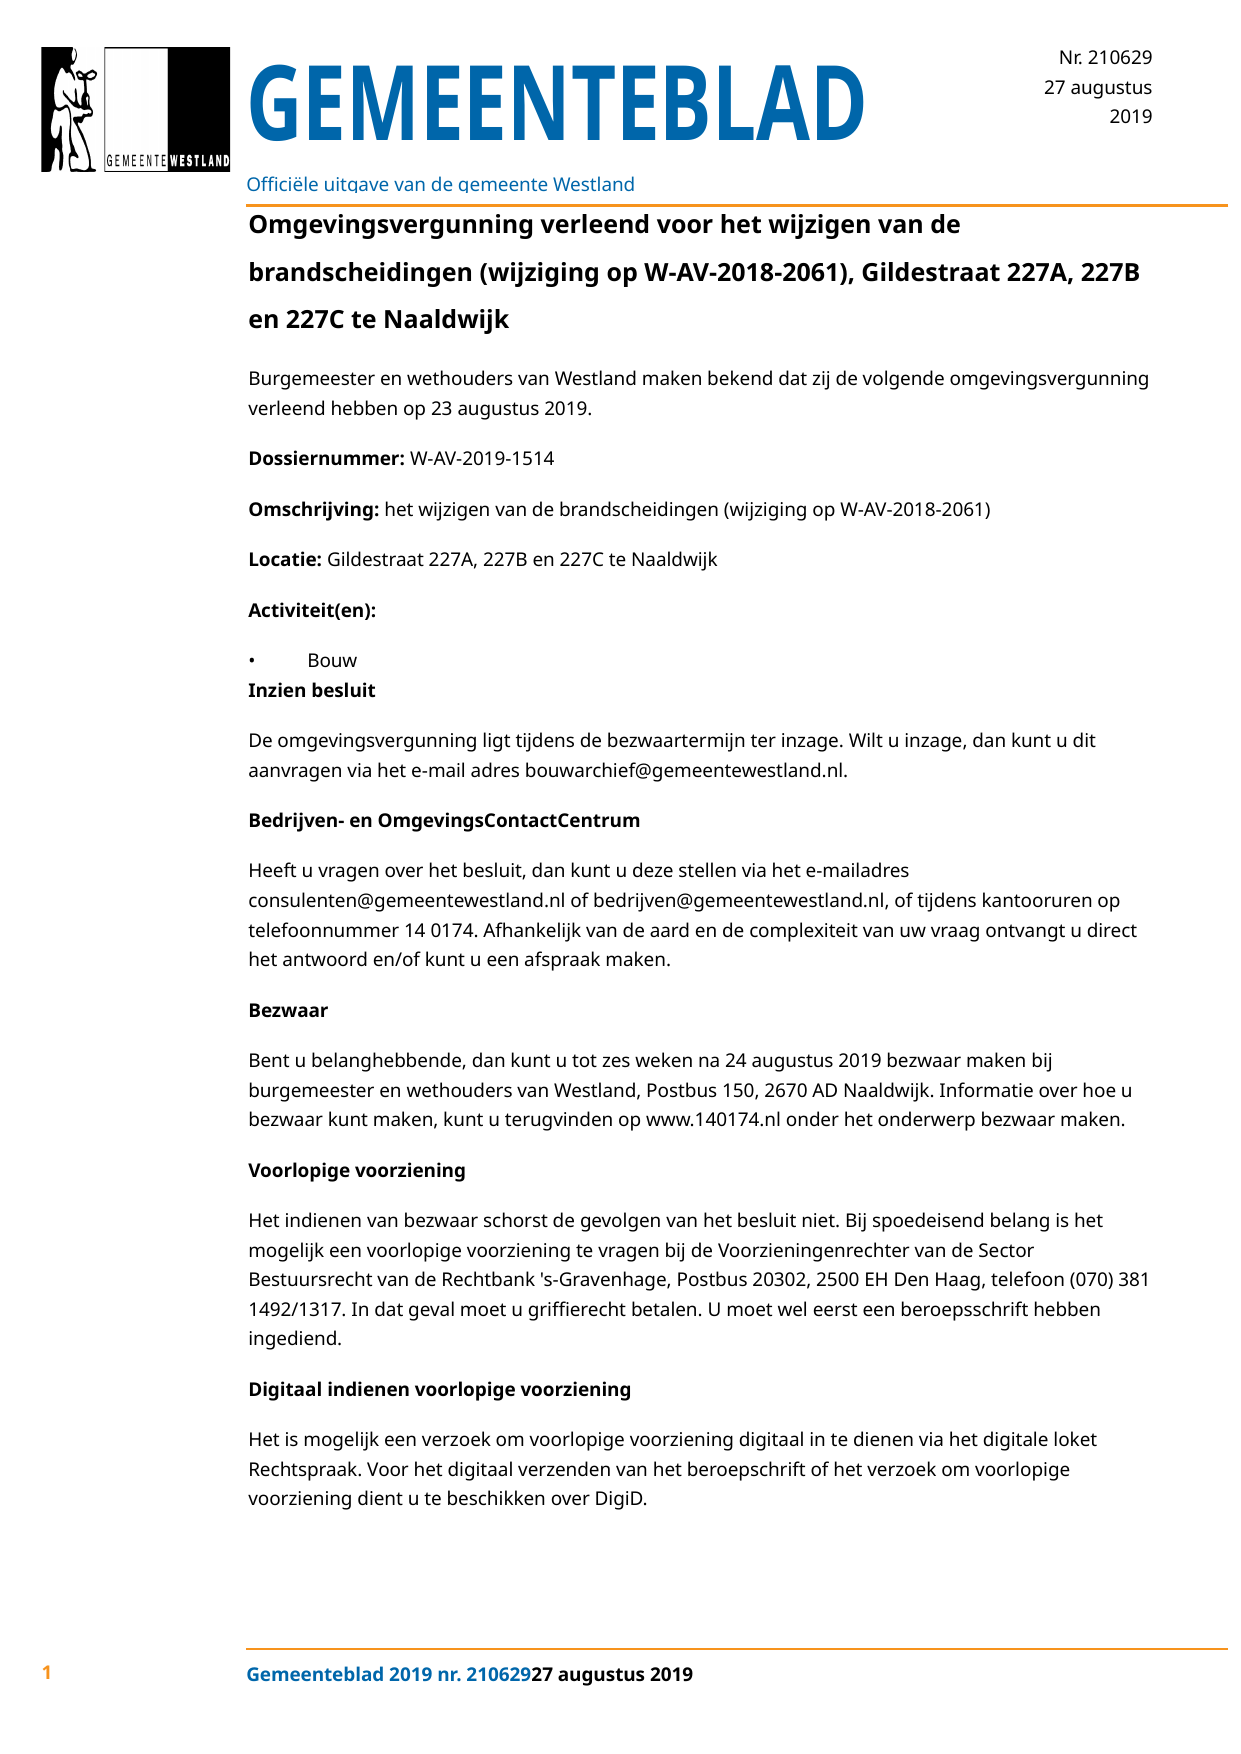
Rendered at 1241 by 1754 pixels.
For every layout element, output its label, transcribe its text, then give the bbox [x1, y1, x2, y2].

text Digitaal indienen voorlopige voorziening [248, 1376, 1152, 1402]
text Bezwaar [248, 997, 1152, 1022]
text Locatie: Gildestraat 227A, 227B en 227C te Naaldwijk [248, 546, 1152, 572]
text Het is mogelijk een verzoek om voorlopige voorziening digitaal in te dienen via het digitale loket Rechtspraak. Voor het digitaal verzenden van het beroepschrift of het verzoek om voorlopige voorziening dient u te beschikken over DigiD. [248, 1426, 1152, 1511]
list Bouw [248, 647, 1152, 673]
text Bent u belanghebbende, dan kunt u tot zes weken na 24 augustus 2019 bezwaar maken bij burgemeester en wethouders van Westland, Postbus 150, 2670 AD Naaldwijk. Informatie over hoe u bezwaar kunt maken, kunt u terugvinden op www.140174.nl onder het onderwerp bezwaar maken. [248, 1047, 1152, 1132]
text Omgevingsvergunning verleend voor het wijzigen van de brandscheidingen (wijziging op W-AV-2018-2061), Gildestraat 227A, 227B en 227C te Naaldwijk [248, 207, 1152, 336]
text Dossiernummer: W-AV-2019-1514 [248, 446, 1152, 471]
text De omgevingsvergunning ligt tijdens de bezwaartermijn ter inzage. Wilt u inzage, dan kunt u dit aanvragen via het e-mail adres bouwarchief@gemeentewestland.nl. [248, 727, 1152, 782]
text Heeft u vragen over het besluit, dan kunt u deze stellen via het e-mailadres consulenten@gemeentewestland.nl of bedrijven@gemeentewestland.nl, of tijdens kantooruren op telefoonnummer 14 0174. Afhankelijk van de aard en de complexiteit van uw vraag ontvangt u direct het antwoord en/of kunt u een afspraak maken. [248, 858, 1152, 972]
text Voorlopige voorziening [248, 1157, 1152, 1182]
text Bedrijven- en OmgevingsContactCentrum [248, 807, 1152, 833]
text Inzien besluit [248, 677, 1152, 702]
text Burgemeester en wethouders van Westland maken bekend dat zij de volgende omgevingsvergunning verleend hebben op 23 augustus 2019. [248, 366, 1152, 421]
picture [41, 47, 231, 172]
text Omschrijving: het wijzigen van de brandscheidingen (wijziging op W-AV-2018-2061) [248, 496, 1152, 522]
text Activiteit(en): [248, 597, 1152, 622]
text Het indienen van bezwaar schorst de gevolgen van het besluit niet. Bij spoedeisend belang is het mogelijk een voorlopige voorziening te vragen bij de Voorzieningenrechter van de Sector Bestuursrecht van de Rechtbank 's-Gravenhage, Postbus 20302, 2500 EH Den Haag, telefoon (070) 381 1492/1317. In dat geval moet u griffierecht betalen. U moet wel eerst een beroepsschrift hebben ingediend. [248, 1207, 1152, 1351]
